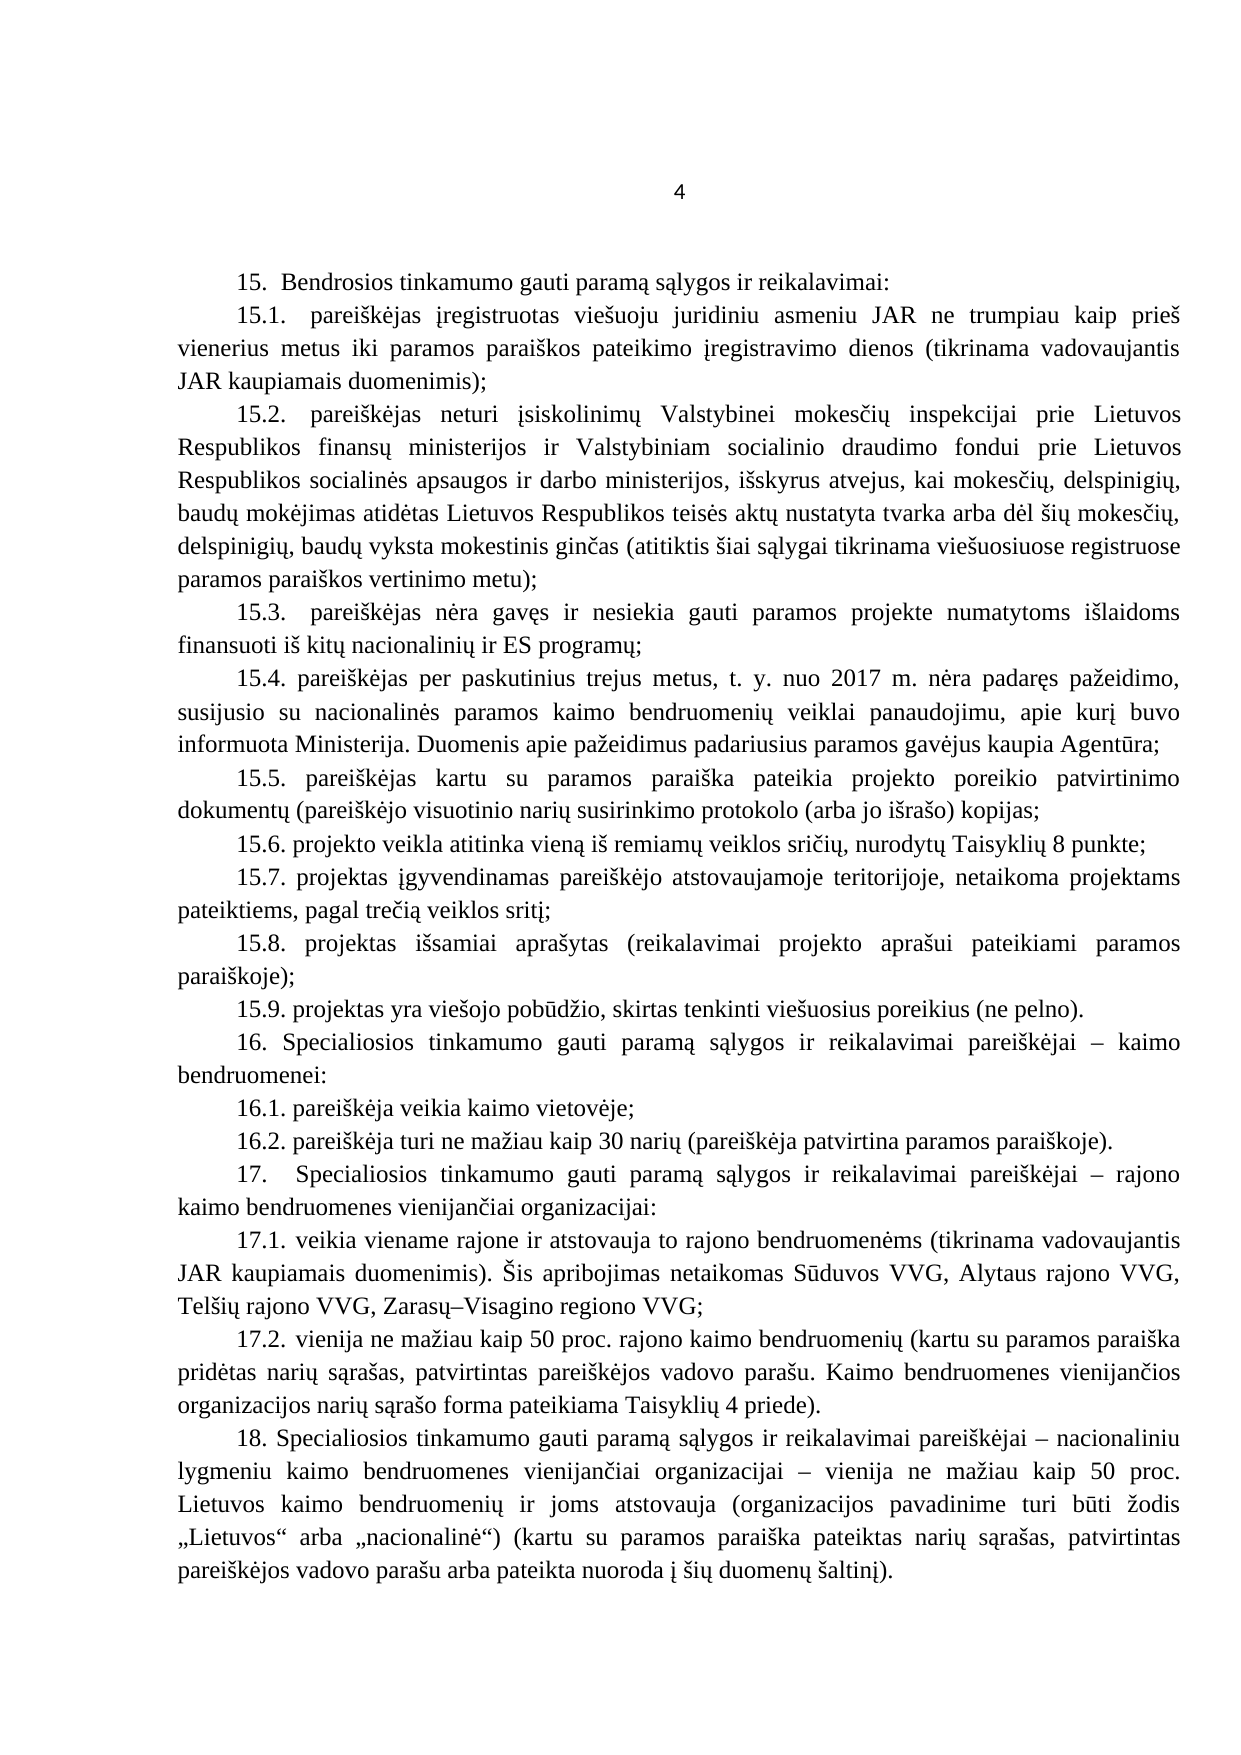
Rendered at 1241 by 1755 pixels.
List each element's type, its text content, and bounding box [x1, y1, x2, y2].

text 15.2. pareiškėjas neturi įsiskolinimų Valstybinei mokesčių inspekcijai prie Lietuvos Respublikos finansų ministerijos ir Valstybiniam socialinio draudimo fondui prie Lietuvos Respublikos socialinės apsaugos ir darbo ministerijos, išskyrus atvejus, kai mokesčių, delspinigių, baudų mokėjimas atidėtas Lietuvos Respublikos teisės aktų nustatyta tvarka arba dėl šių mokesčių, delspinigių, baudų vyksta mokestinis ginčas (atitiktis šiai sąlygai tikrinama viešuosiuose registruose paramos paraiškos vertinimo metu); [177, 399, 1181, 593]
text 15.7. projektas įgyvendinamas pareiškėjo atstovaujamoje teritorijoje, netaikoma projektams pateiktiems, pagal trečią veiklos sritį; [177, 862, 1181, 923]
text 17.2. vienija ne mažiau kaip 50 proc. rajono kaimo bendruomenių (kartu su paramos paraiška pridėtas narių sąrašas, patvirtintas pareiškėjos vadovo parašu. Kaimo bendruomenes vienijančios organizacijos narių sąrašo forma pateikiama Taisyklių 4 priede). [177, 1324, 1181, 1419]
text 18. Specialiosios tinkamumo gauti paramą sąlygos ir reikalavimai pareiškėjai – nacionaliniu lygmeniu kaimo bendruomenes vienijančiai organizacijai – vienija ne mažiau kaip 50 proc. Lietuvos kaimo bendruomenių ir joms atstovauja (organizacijos pavadinime turi būti žodis „Lietuvos“ arba „nacionalinė“) (kartu su paramos paraiška pateiktas narių sąrašas, patvirtintas pareiškėjos vadovo parašu arba pateikta nuoroda į šių duomenų šaltinį). [177, 1423, 1181, 1584]
text 15.5. pareiškėjas kartu su paramos paraiška pateikia projekto poreikio patvirtinimo dokumentų (pareiškėjo visuotinio narių susirinkimo protokolo (arba jo išrašo) kopijas; [177, 763, 1181, 824]
text 17.1. veikia viename rajone ir atstovauja to rajono bendruomenėms (tikrinama vadovaujantis JAR kaupiamais duomenimis). Šis apribojimas netaikomas Sūduvos VVG, Alytaus rajono VVG, Telšių rajono VVG, Zarasų–Visagino regiono VVG; [177, 1225, 1181, 1320]
text 15.6. projekto veikla atitinka vieną iš remiamų veiklos sričių, nurodytų Taisyklių 8 punkte; [177, 829, 1181, 857]
text 15. Bendrosios tinkamumo gauti paramą sąlygos ir reikalavimai: [177, 267, 1181, 296]
text 17. Specialiosios tinkamumo gauti paramą sąlygos ir reikalavimai pareiškėjai – rajono kaimo bendruomenes vienijančiai organizacijai: [177, 1159, 1181, 1221]
text 16.1. pareiškėja veikia kaimo vietovėje; [177, 1093, 1181, 1122]
text 15.9. projektas yra viešojo pobūdžio, skirtas tenkinti viešuosius poreikius (ne pelno). [177, 994, 1181, 1022]
text 15.8. projektas išsamiai aprašytas (reikalavimai projekto aprašui pateikiami paramos paraiškoje); [177, 928, 1181, 989]
text 15.3. pareiškėjas nėra gavęs ir nesiekia gauti paramos projekte numatytoms išlaidoms finansuoti iš kitų nacionalinių ir ES programų; [177, 597, 1181, 659]
text 15.1. pareiškėjas įregistruotas viešuoju juridiniu asmeniu JAR ne trumpiau kaip prieš vienerius metus iki paramos paraiškos pateikimo įregistravimo dienos (tikrinama vadovaujantis JAR kaupiamais duomenimis); [177, 300, 1181, 395]
text 16.2. pareiškėja turi ne mažiau kaip 30 narių (pareiškėja patvirtina paramos paraiškoje). [177, 1126, 1181, 1154]
text 16. Specialiosios tinkamumo gauti paramą sąlygos ir reikalavimai pareiškėjai – kaimo bendruomenei: [177, 1027, 1181, 1088]
text 15.4. pareiškėjas per paskutinius trejus metus, t. y. nuo 2017 m. nėra padaręs pažeidimo, susijusio su nacionalinės paramos kaimo bendruomenių veiklai panaudojimu, apie kurį buvo informuota Ministerija. Duomenis apie pažeidimus padariusius paramos gavėjus kaupia Agentūra; [177, 663, 1181, 758]
